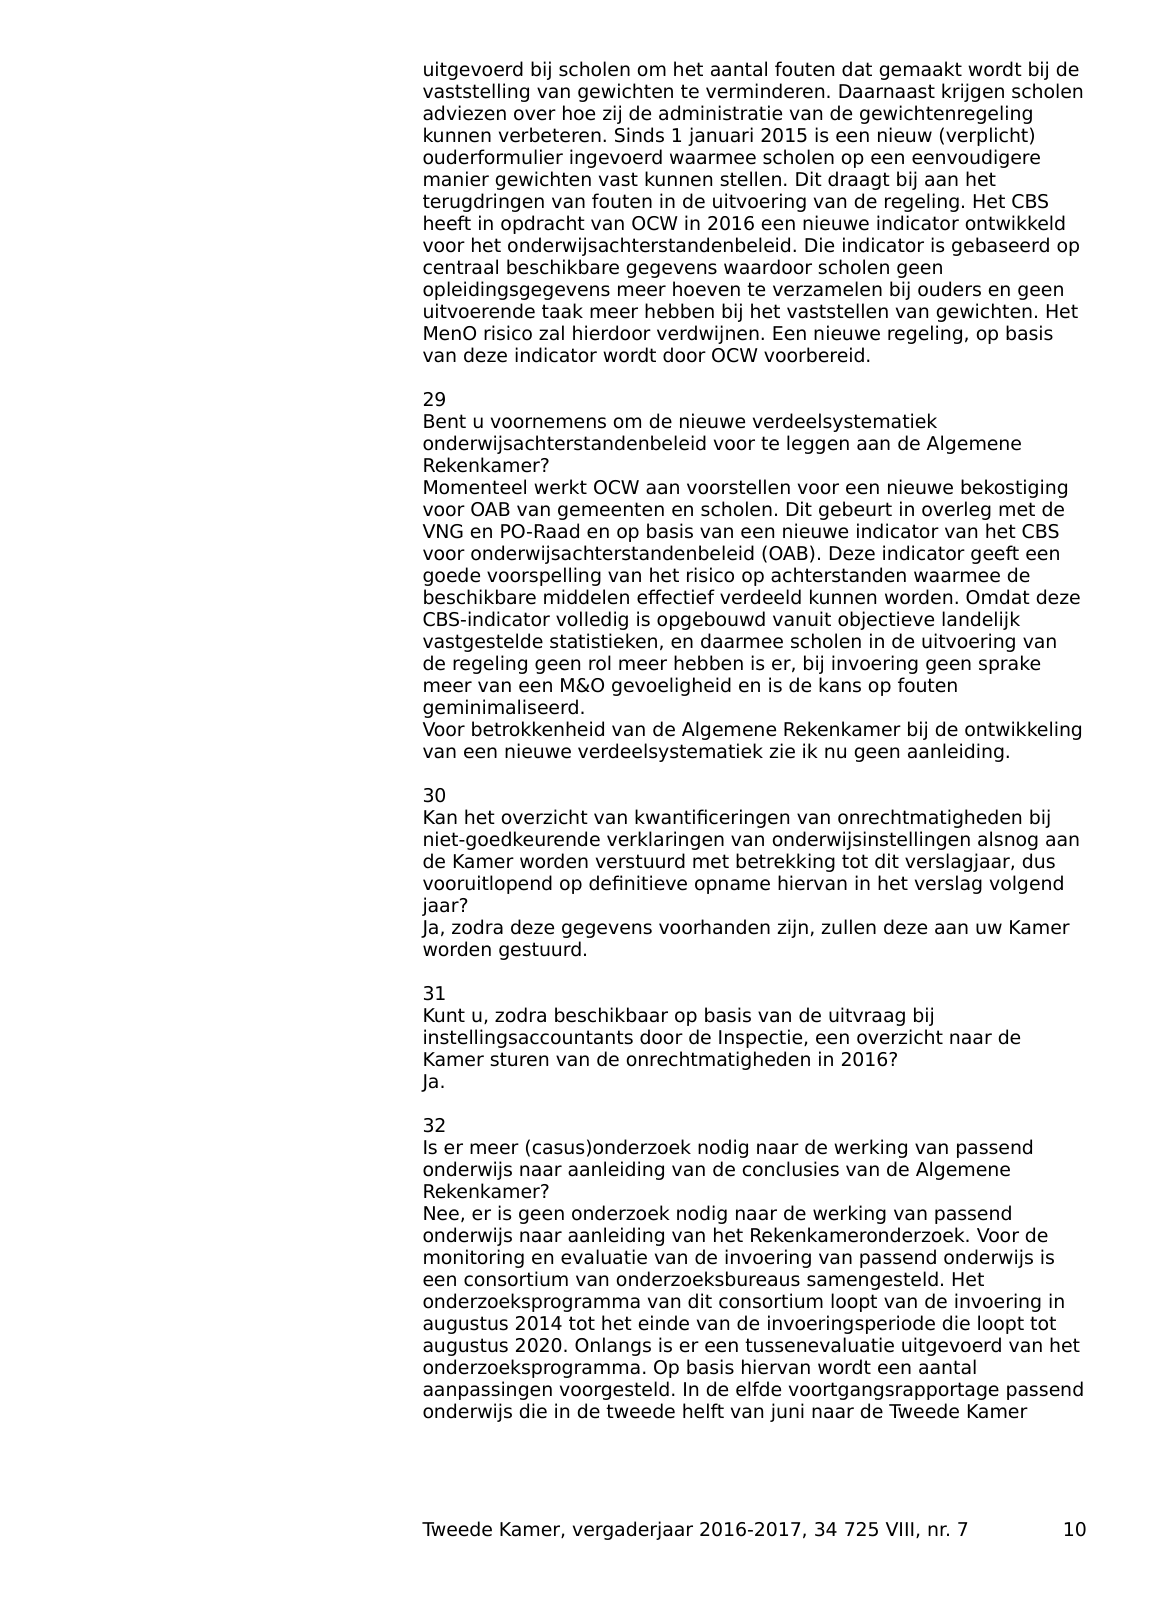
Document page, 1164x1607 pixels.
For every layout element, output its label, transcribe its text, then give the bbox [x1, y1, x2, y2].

text Ja. [422, 1071, 1087, 1093]
text uitgevoerd bij scholen om het aantal fouten dat gemaakt wordt bij de vaststelling van gewichten te verminderen. Daarnaast krijgen scholen adviezen over hoe zij de administratie van de gewichtenregeling kunnen verbeteren. Sinds 1 januari 2015 is een nieuw (verplicht) ouderformulier ingevoerd waarmee scholen op een eenvoudigere manier gewichten vast kunnen stellen. Dit draagt bij aan het terugdringen van fouten in de uitvoering van de regeling. Het CBS heeft in opdracht van OCW in 2016 een nieuwe indicator ontwikkeld voor het onderwijsachterstandenbeleid. Die indicator is gebaseerd op centraal beschikbare gegevens waardoor scholen geen opleidingsgegevens meer hoeven te verzamelen bij ouders en geen uitvoerende taak meer hebben bij het vaststellen van gewichten. Het MenO risico zal hierdoor verdwijnen. Een nieuwe regeling, op basis van deze indicator wordt door OCW voorbereid. [422, 59, 1087, 367]
text Kunt u, zodra beschikbaar op basis van de uitvraag bij instellingsaccountants door de Inspectie, een overzicht naar de Kamer sturen van de onrechtmatigheden in 2016? [422, 1005, 1087, 1071]
text Momenteel werkt OCW aan voorstellen voor een nieuwe bekostiging voor OAB van gemeenten en scholen. Dit gebeurt in overleg met de VNG en PO-Raad en op basis van een nieuwe indicator van het CBS voor onderwijsachterstandenbeleid (OAB). Deze indicator geeft een goede voorspelling van het risico op achterstanden waarmee de beschikbare middelen effectief verdeeld kunnen worden. Omdat deze CBS-indicator volledig is opgebouwd vanuit objectieve landelijk vastgestelde statistieken, en daarmee scholen in de uitvoering van de regeling geen rol meer hebben is er, bij invoering geen sprake meer van een M&O gevoeligheid en is de kans op fouten geminimaliseerd. [422, 477, 1087, 719]
text 30 [422, 785, 1087, 807]
text Is er meer (casus)onderzoek nodig naar de werking van passend onderwijs naar aanleiding van de conclusies van de Algemene Rekenkamer? [422, 1137, 1087, 1203]
text Kan het overzicht van kwantificeringen van onrechtmatigheden bij niet-goedkeurende verklaringen van onderwijsinstellingen alsnog aan de Kamer worden verstuurd met betrekking tot dit verslagjaar, dus vooruitlopend op definitieve opname hiervan in het verslag volgend jaar? [422, 807, 1087, 917]
text Bent u voornemens om de nieuwe verdeelsystematiek onderwijsachterstandenbeleid voor te leggen aan de Algemene Rekenkamer? [422, 411, 1087, 477]
text 29 [422, 389, 1087, 411]
text 31 [422, 983, 1087, 1005]
text Voor betrokkenheid van de Algemene Rekenkamer bij de ontwikkeling van een nieuwe verdeelsystematiek zie ik nu geen aanleiding. [422, 719, 1087, 763]
text Nee, er is geen onderzoek nodig naar de werking van passend onderwijs naar aanleiding van het Rekenkameronderzoek. Voor de monitoring en evaluatie van de invoering van passend onderwijs is een consortium van onderzoeksbureaus samengesteld. Het onderzoeksprogramma van dit consortium loopt van de invoering in augustus 2014 tot het einde van de invoeringsperiode die loopt tot augustus 2020. Onlangs is er een tussenevaluatie uitgevoerd van het onderzoeksprogramma. Op basis hiervan wordt een aantal aanpassingen voorgesteld. In de elfde voortgangsrapportage passend onderwijs die in de tweede helft van juni naar de Tweede Kamer [422, 1203, 1087, 1423]
text 32 [422, 1115, 1087, 1137]
text Ja, zodra deze gegevens voorhanden zijn, zullen deze aan uw Kamer worden gestuurd. [422, 917, 1087, 961]
